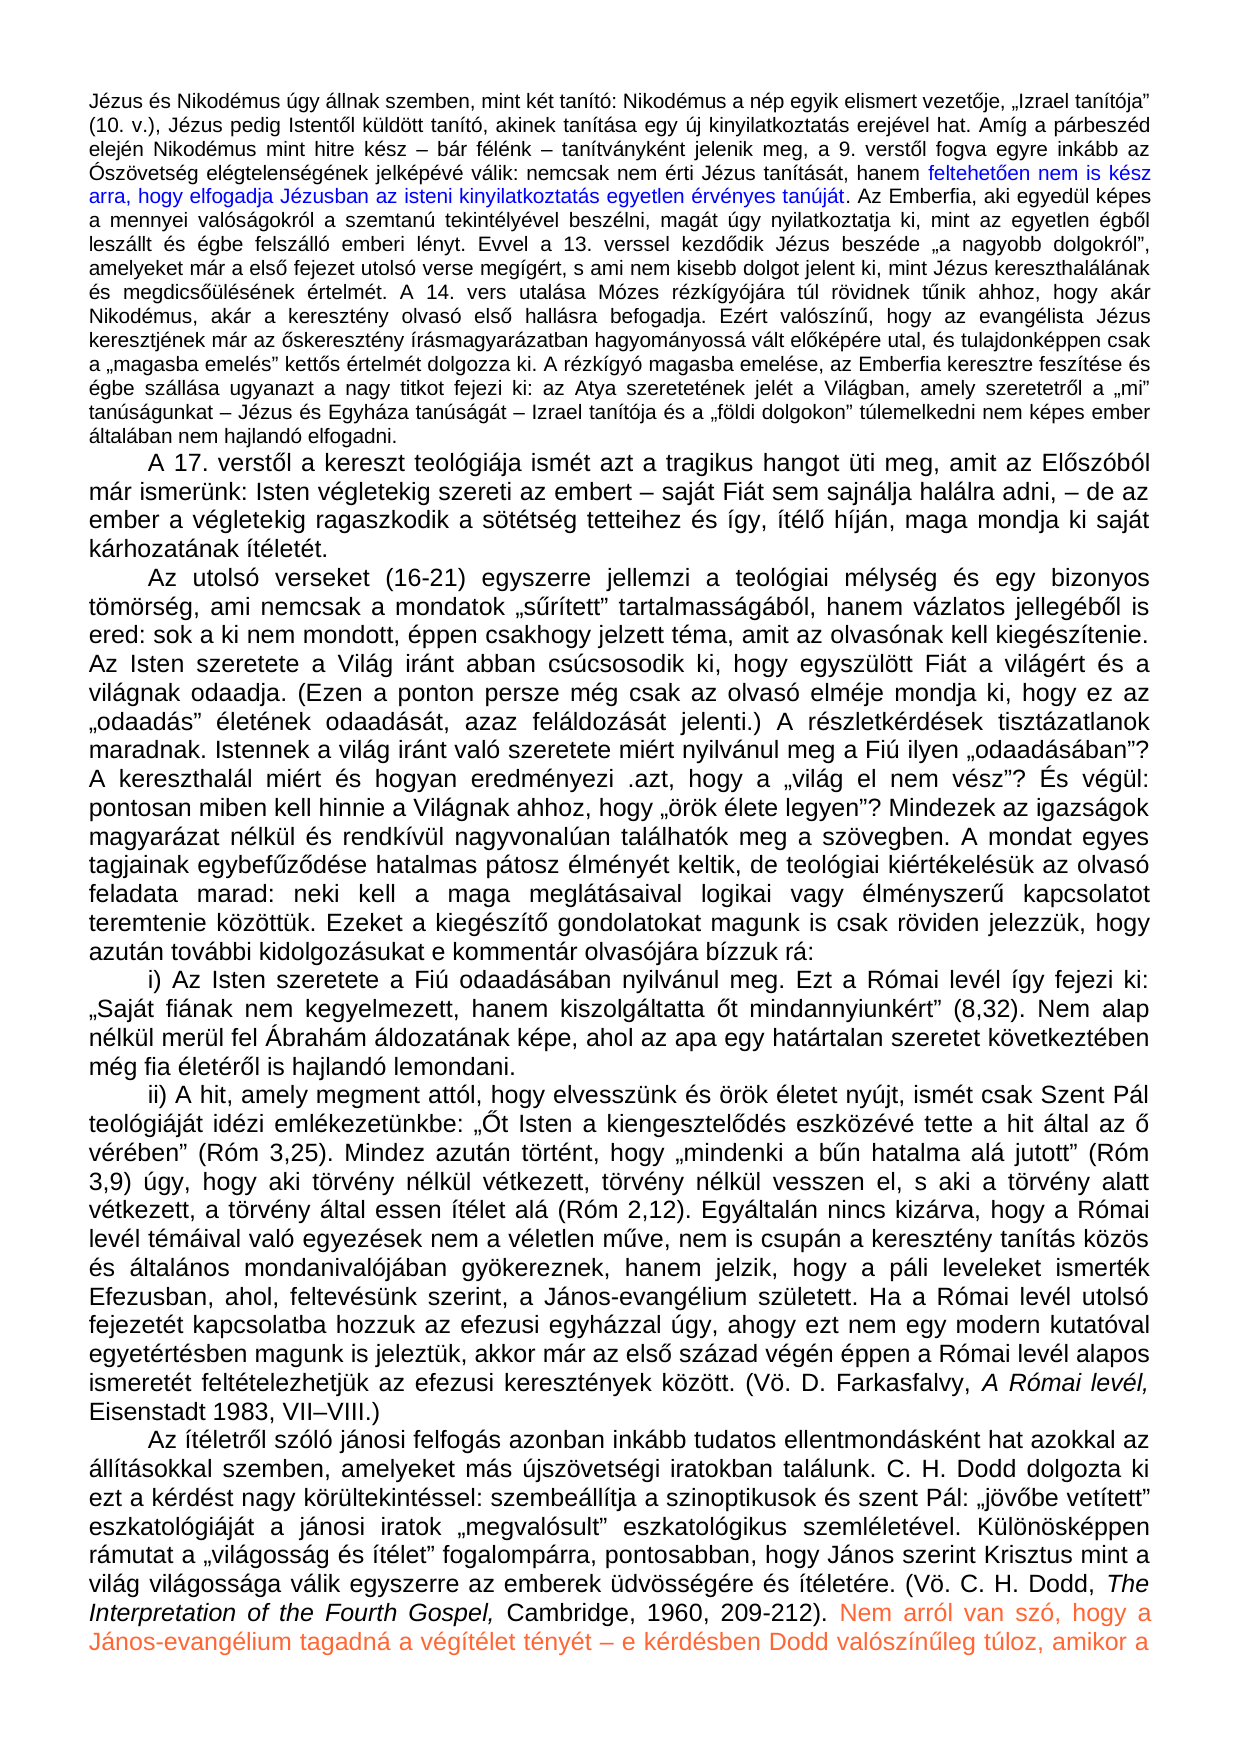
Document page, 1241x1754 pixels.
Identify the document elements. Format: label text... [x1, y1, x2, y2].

text Az ítéletről szóló jánosi felfogás azonban inkább tudatos ellentmondásként hat azokkal az állításokkal szemben, amelyeket más újszövetségi iratokban találunk. C. H. Dodd dolgozta ki ezt a kérdést nagy körültekintéssel: szembeállítja a szinoptikusok és szent Pál: „jövőbe vetített” eszkatológiáját a jánosi iratok „megvalósult” eszkatológikus szemléletével. Különösképpen rámutat a „világosság és ítélet” fogalompárra, pontosabban, hogy János szerint Krisztus mint a világ világossága válik egyszerre az emberek üdvösségére és ítéletére. (Vö. C. H. Dodd, The Interpretation of the Fourth Gospel, Cambridge, 1960, 209-212). Nem arról van szó, hogy a János-evangélium tagadná a végítélet tényét – e kérdésben Dodd valószínűleg túloz, amikor a [88, 1425, 1152, 1655]
text i) Az Isten szeretete a Fiú odaadásában nyilvánul meg. Ezt a Római levél így fejezi ki: „Saját fiának nem kegyelmezett, hanem kiszolgáltatta őt mindannyiunkért” (8,32). Nem alap nélkül merül fel Ábrahám áldozatának képe, ahol az apa egy határtalan szeretet következtében még fia életéről is hajlandó lemondani. [88, 965, 1152, 1080]
text A 17. verstől a kereszt teológiája ismét azt a tragikus hangot üti meg, amit az Előszóból már ismerünk: Isten végletekig szereti az embert – saját Fiát sem sajnálja halálra adni, – de az ember a végletekig ragaszkodik a sötétség tetteihez és így, ítélő híján, maga mondja ki saját kárhozatának ítéletét. [88, 448, 1152, 563]
text ii) A hit, amely megment attól, hogy elvesszünk és örök életet nyújt, ismét csak Szent Pál teológiáját idézi emlékezetünkbe: „Őt Isten a kiengesztelődés eszközévé tette a hit által az ő vérében” (Róm 3,25). Mindez azután történt, hogy „mindenki a bűn hatalma alá jutott” (Róm 3,9) úgy, hogy aki törvény nélkül vétkezett, törvény nélkül vesszen el, s aki a törvény alatt vétkezett, a törvény által essen ítélet alá (Róm 2,12). Egyáltalán nincs kizárva, hogy a Római levél témáival való egyezések nem a véletlen műve, nem is csupán a keresztény tanítás közös és általános mondanivalójában gyökereznek, hanem jelzik, hogy a páli leveleket ismerték Efezusban, ahol, feltevésünk szerint, a János-evangélium született. Ha a Római levél utolsó fejezetét kapcsolatba hozzuk az efezusi egyházzal úgy, ahogy ezt nem egy modern kutatóval egyetértésben magunk is jeleztük, akkor már az első század végén éppen a Római levél alapos ismeretét feltételezhetjük az efezusi keresztények között. (Vö. D. Farkasfalvy, A Római levél, Eisenstadt 1983, VII–VIII.) [88, 1080, 1152, 1425]
text Az utolsó verseket (16-21) egyszerre jellemzi a teológiai mélység és egy bizonyos tömörség, ami nemcsak a mondatok „sűrített” tartalmasságából, hanem vázlatos jellegéből is ered: sok a ki nem mondott, éppen csakhogy jelzett téma, amit az olvasónak kell kiegészítenie. Az Isten szeretete a Világ iránt abban csúcsosodik ki, hogy egyszülött Fiát a világért és a világnak odaadja. (Ezen a ponton persze még csak az olvasó elméje mondja ki, hogy ez az „odaadás” életének odaadását, azaz feláldozását jelenti.) A részletkérdések tisztázatlanok maradnak. Istennek a világ iránt való szeretete miért nyilvánul meg a Fiú ilyen „odaadásában”? A kereszthalál miért és hogyan eredményezi .azt, hogy a „világ el nem vész”? És végül: pontosan miben kell hinnie a Világnak ahhoz, hogy „örök élete legyen”? Mindezek az igazságok magyarázat nélkül és rendkívül nagyvonalúan találhatók meg a szövegben. A mondat egyes tagjainak egybefűződése hatalmas pátosz élményét keltik, de teológiai kiértékelésük az olvasó feladata marad: neki kell a maga meglátásaival logikai vagy élményszerű kapcsolatot teremtenie közöttük. Ezeket a kiegészítő gondolatokat magunk is csak röviden jelezzük, hogy azután további kidolgozásukat e kommentár olvasójára bízzuk rá: [88, 563, 1152, 965]
text Jézus és Nikodémus úgy állnak szemben, mint két tanító: Nikodémus a nép egyik elismert vezetője, „Izrael tanítója” (10. v.), Jézus pedig Istentől küldött tanító, akinek tanítása egy új kinyilatkoztatás erejével hat. Amíg a párbeszéd elején Nikodémus mint hitre kész – bár félénk – tanítványként jelenik meg, a 9. verstől fogva egyre inkább az Ószövetség elégtelenségének jelképévé válik: nemcsak nem érti Jézus tanítását, hanem feltehetően nem is kész arra, hogy elfogadja Jézusban az isteni kinyilatkoztatás egyetlen érvényes tanúját. Az Emberfia, aki egyedül képes a mennyei valóságokról a szemtanú tekintélyével beszélni, magát úgy nyilatkoztatja ki, mint az egyetlen égből leszállt és égbe felszálló emberi lényt. Evvel a 13. verssel kezdődik Jézus beszéde „a nagyobb dolgokról”, amelyeket már a első fejezet utolsó verse megígért, s ami nem kisebb dolgot jelent ki, mint Jézus kereszthalálának és megdicsőülésének értelmét. A 14. vers utalása Mózes rézkígyójára túl rövidnek tűnik ahhoz, hogy akár Nikodémus, akár a keresztény olvasó első hallásra befogadja. Ezért valószínű, hogy az evangélista Jézus keresztjének már az őskeresztény írásmagyarázatban hagyományossá vált előképére utal, és tulajdonképpen csak a „magasba emelés” kettős értelmét dolgozza ki. A rézkígyó magasba emelése, az Emberfia keresztre feszítése és égbe szállása ugyanazt a nagy titkot fejezi ki: az Atya szeretetének jelét a Világban, amely szeretetről a „mi” tanúságunkat – Jézus és Egyháza tanúságát – Izrael tanítója és a „földi dolgokon” túlemelkedni nem képes ember általában nem hajlandó elfogadni. [88, 88, 1152, 448]
